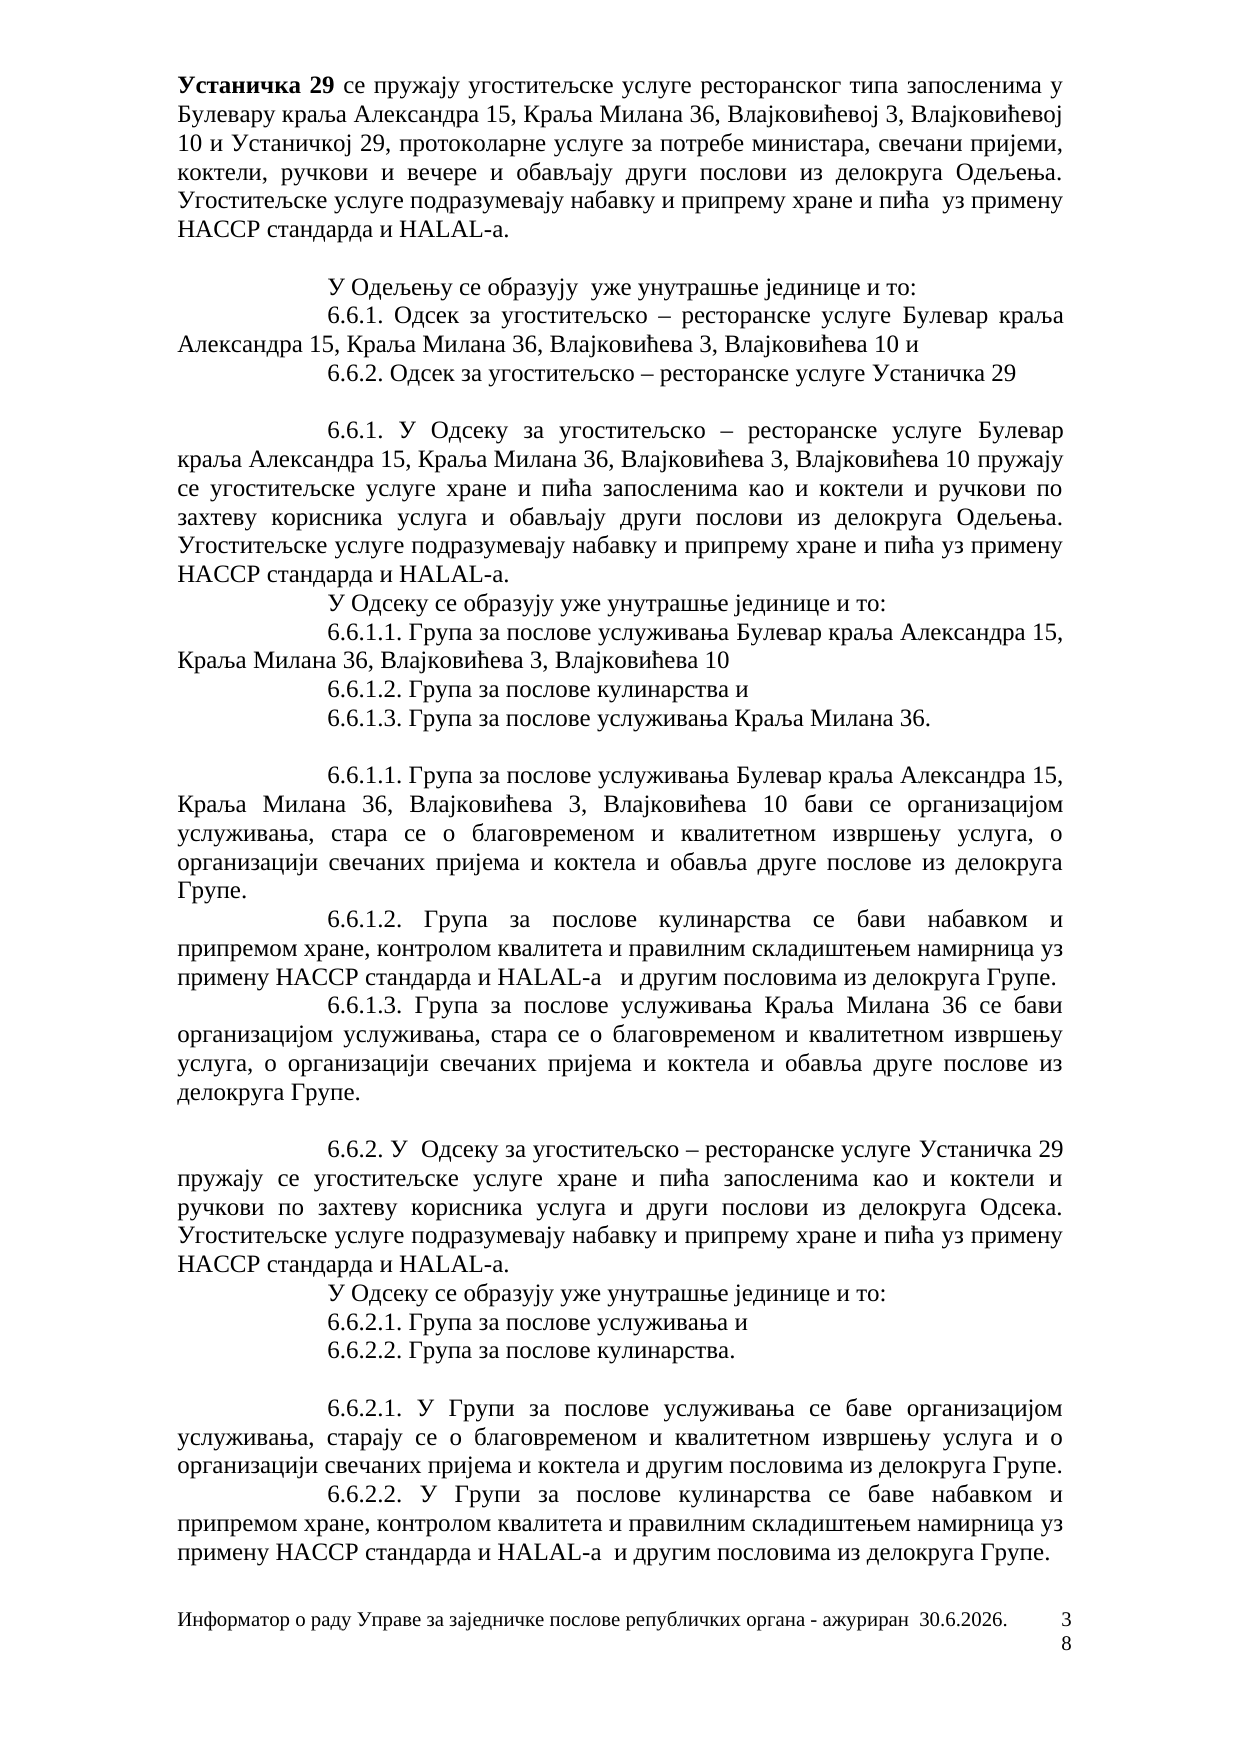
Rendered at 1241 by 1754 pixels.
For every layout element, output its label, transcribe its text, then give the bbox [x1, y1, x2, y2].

text 6.6.2.1. Група за послове услуживања и [177, 1307, 1063, 1336]
text 6.6.1. Одсек за угоститељско – ресторанске услуге Булевар краља Александра 15, Краља Милана 36, Влајковићева 3, Влајковићева 10 и [177, 301, 1063, 358]
text 6.6.1.2. Група за послове кулинарства и [177, 674, 1063, 703]
text У Одељењу се образују уже унутрашње јединице и то: [177, 272, 1063, 301]
text 6.6.1.2. Група за послове кулинарства се бави набавком и припремом хране, контролом квалитета и правилним складиштењем намирница уз примену НАССР стандарда и HALAL-a и другим пословима из делокруга Групе. [177, 904, 1063, 991]
text 6.6.1.1. Група за послове услуживања Булевар краља Александра 15, Краља Милана 36, Влајковићева 3, Влајковићева 10 бави се организацијом услуживања, стара се о благовременом и квалитетном извршењу услуга, о организацији свечаних пријема и коктела и обавља друге послове из делокруга Групе. [177, 761, 1063, 904]
text 6.6.1.1. Група за послове услуживања Булевар краља Александра 15, Краља Милана 36, Влајковићева 3, Влајковићева 10 [177, 617, 1063, 674]
text 6.6.1.3. Група за послове услуживања Краља Милана 36 се бави организацијом услуживања, стара се о благовременом и квалитетном извршењу услуга, о организацији свечаних пријема и коктела и обавља друге послове из делокруга Групе. [177, 991, 1063, 1106]
text 6.6.2.2. Група за послове кулинарства. [177, 1336, 1063, 1364]
text У Одсеку се образују уже унутрашње јединице и то: [177, 1278, 1063, 1307]
text У Одсеку се образују уже унутрашње јединице и то: [177, 588, 1063, 617]
text 6.6.1. У Одсеку за угоститељско – ресторанске услуге Булевар краља Александра 15, Краља Милана 36, Влајковићева 3, Влајковићева 10 пружају се угоститељске услуге хране и пића запосленима као и коктели и ручкови по захтеву корисника услуга и обављају други послови из делокруга Одељења. Угоститељске услуге подразумевају набавку и припрему хране и пића уз примену НАССР стандарда и HALAL-a. [177, 416, 1063, 588]
text 6.6.2.1. У Групи за послове услуживања се баве организацијом услуживања, старају се о благовременом и квалитетном извршењу услуга и о организацији свечаних пријема и коктела и другим пословима из делокруга Групе. [177, 1393, 1063, 1479]
text Устаничка 29 се пружају угоститељске услуге ресторанског типа запосленима у Булевару краља Александра 15, Краља Милана 36, Влајковићевој 3, Влајковићевој 10 и Устаничкој 29, протоколарне услуге за потребе министара, свечани пријеми, коктели, ручкови и вечере и обављају други послови из делокруга Одељења. Угоститељске услуге подразумевају набавку и припрему хране и пића уз примену НАССР стандарда и HALAL-a. [177, 71, 1063, 243]
text 6.6.1.3. Група за послове услуживања Краља Милана 36. [177, 703, 1063, 732]
text 6.6.2. У Одсеку за угоститељско – ресторанске услуге Устаничка 29 пружају се угоститељске услуге хране и пића запосленима као и коктели и ручкови по захтеву корисника услуга и други послови из делокруга Одсека. Угоститељске услуге подразумевају набавку и припрему хране и пића уз примену НАССР стандарда и HALAL-a. [177, 1134, 1063, 1278]
text 6.6.2.2. У Групи за послове кулинарства се баве набавком и припремом хране, контролом квалитета и правилним складиштењем намирница уз примену НАССР стандарда и HALAL-a и другим пословима из делокруга Групе. [177, 1479, 1063, 1566]
text 6.6.2. Одсек за угоститељско – ресторанске услуге Устаничка 29 [177, 358, 1063, 387]
